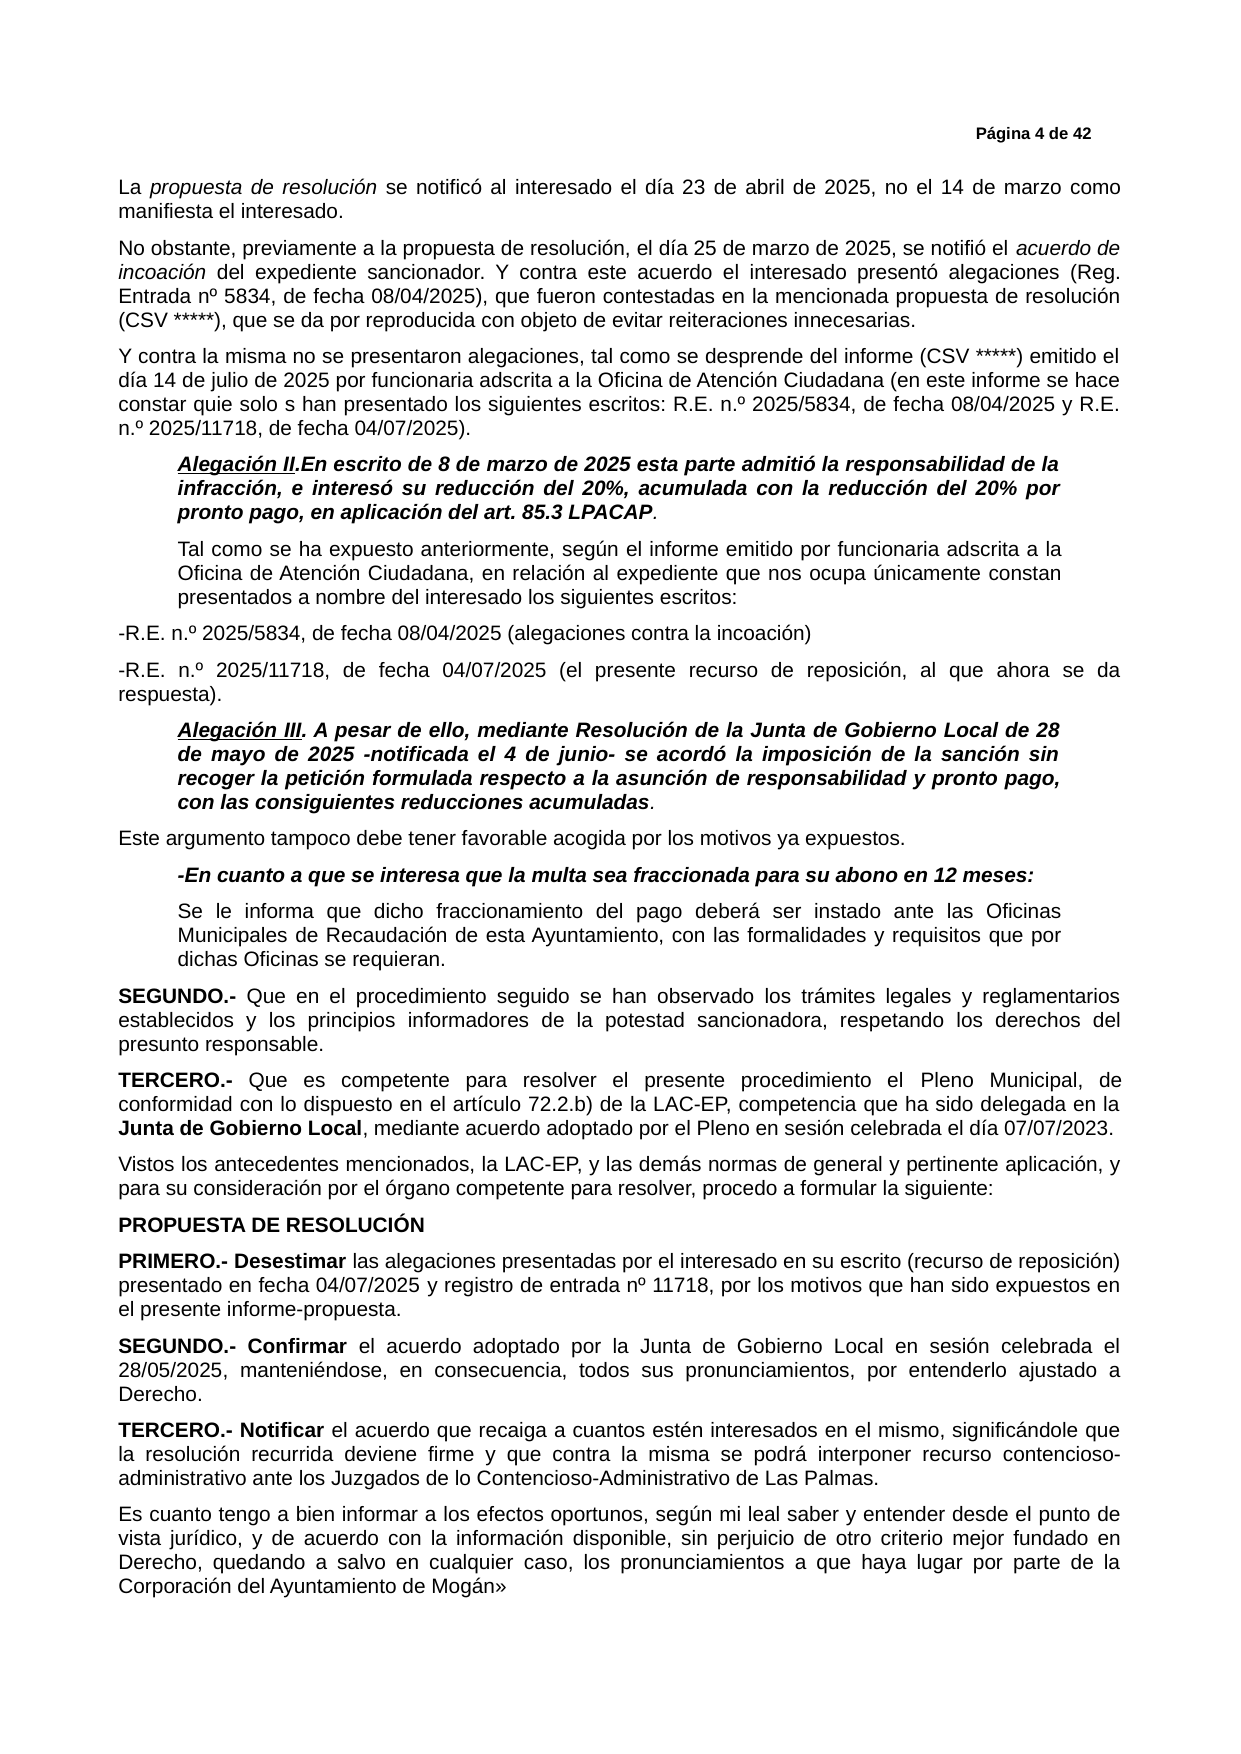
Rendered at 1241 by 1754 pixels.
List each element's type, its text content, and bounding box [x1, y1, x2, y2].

text Vistos los antecedentes mencionados, la LAC-EP, y las demás normas de general y pertinente aplicación, y para su consideración por el órgano competente para resolver, procedo a formular la siguiente: [118, 1152, 1122, 1200]
text -En cuanto a que se interesa que la multa sea fraccionada para su abono en 12 meses: [177, 863, 1063, 887]
text PRIMERO.- Desestimar las alegaciones presentadas por el interesado en su escrito (recurso de reposición) presentado en fecha 04/07/2025 y registro de entrada nº 11718, por los motivos que han sido expuestos en el presente informe-propuesta. [118, 1249, 1122, 1321]
text No obstante, previamente a la propuesta de resolución, el día 25 de marzo de 2025, se notifió el acuerdo de incoación del expediente sancionador. Y contra este acuerdo el interesado presentó alegaciones (Reg. Entrada nº 5834, de fecha 08/04/2025), que fueron contestadas en la mencionada propuesta de resolución (CSV *****), que se da por reproducida con objeto de evitar reiteraciones innecesarias. [118, 236, 1122, 331]
text Y contra la misma no se presentaron alegaciones, tal como se desprende del informe (CSV *****) emitido el día 14 de julio de 2025 por funcionaria adscrita a la Oficina de Atención Ciudadana (en este informe se hace constar quie solo s han presentado los siguientes escritos: R.E. n.º 2025/5834, de fecha 08/04/2025 y R.E. n.º 2025/11718, de fecha 04/07/2025). [118, 344, 1122, 440]
text PROPUESTA DE RESOLUCIÓN [118, 1213, 1122, 1237]
text La propuesta de resolución se notificó al interesado el día 23 de abril de 2025, no el 14 de marzo como manifiesta el interesado. [118, 175, 1122, 223]
text TERCERO.- Que es competente para resolver el presente procedimiento el Pleno Municipal, de conformidad con lo dispuesto en el artículo 72.2.b) de la LAC-EP, competencia que ha sido delegada en la Junta de Gobierno Local, mediante acuerdo adoptado por el Pleno en sesión celebrada el día 07/07/2023. [118, 1068, 1122, 1140]
text -R.E. n.º 2025/5834, de fecha 08/04/2025 (alegaciones contra la incoación) [118, 621, 1122, 645]
text SEGUNDO.- Confirmar el acuerdo adoptado por la Junta de Gobierno Local en sesión celebrada el 28/05/2025, manteniéndose, en consecuencia, todos sus pronunciamientos, por entenderlo ajustado a Derecho. [118, 1333, 1122, 1405]
text Es cuanto tengo a bien informar a los efectos oportunos, según mi leal saber y entender desde el punto de vista jurídico, y de acuerdo con la información disponible, sin perjuicio de otro criterio mejor fundado en Derecho, quedando a salvo en cualquier caso, los pronunciamientos a que haya lugar por parte de la Corporación del Ayuntamiento de Mogán» [118, 1502, 1122, 1598]
text Alegación II.En escrito de 8 de marzo de 2025 esta parte admitió la responsabilidad de la infracción, e interesó su reducción del 20%, acumulada con la reducción del 20% por pronto pago, en aplicación del art. 85.3 LPACAP. [177, 452, 1063, 524]
text TERCERO.- Notificar el acuerdo que recaiga a cuantos estén interesados en el mismo, significándole que la resolución recurrida deviene firme y que contra la misma se podrá interponer recurso contencioso-administrativo ante los Juzgados de lo Contencioso-Administrativo de Las Palmas. [118, 1418, 1122, 1490]
text Alegación III. A pesar de ello, mediante Resolución de la Junta de Gobierno Local de 28 de mayo de 2025 -notificada el 4 de junio- se acordó la imposición de la sanción sin recoger la petición formulada respecto a la asunción de responsabilidad y pronto pago, con las consiguientes reducciones acumuladas. [177, 718, 1063, 814]
text Se le informa que dicho fraccionamiento del pago deberá ser instado ante las Oficinas Municipales de Recaudación de esta Ayuntamiento, con las formalidades y requisitos que por dichas Oficinas se requieran. [177, 899, 1063, 971]
text Tal como se ha expuesto anteriormente, según el informe emitido por funcionaria adscrita a la Oficina de Atención Ciudadana, en relación al expediente que nos ocupa únicamente constan presentados a nombre del interesado los siguientes escritos: [177, 537, 1063, 608]
text SEGUNDO.- Que en el procedimiento seguido se han observado los trámites legales y reglamentarios establecidos y los principios informadores de la potestad sancionadora, respetando los derechos del presunto responsable. [118, 983, 1122, 1055]
text -R.E. n.º 2025/11718, de fecha 04/07/2025 (el presente recurso de reposición, al que ahora se da respuesta). [118, 657, 1122, 705]
text Este argumento tampoco debe tener favorable acogida por los motivos ya expuestos. [118, 826, 1122, 850]
